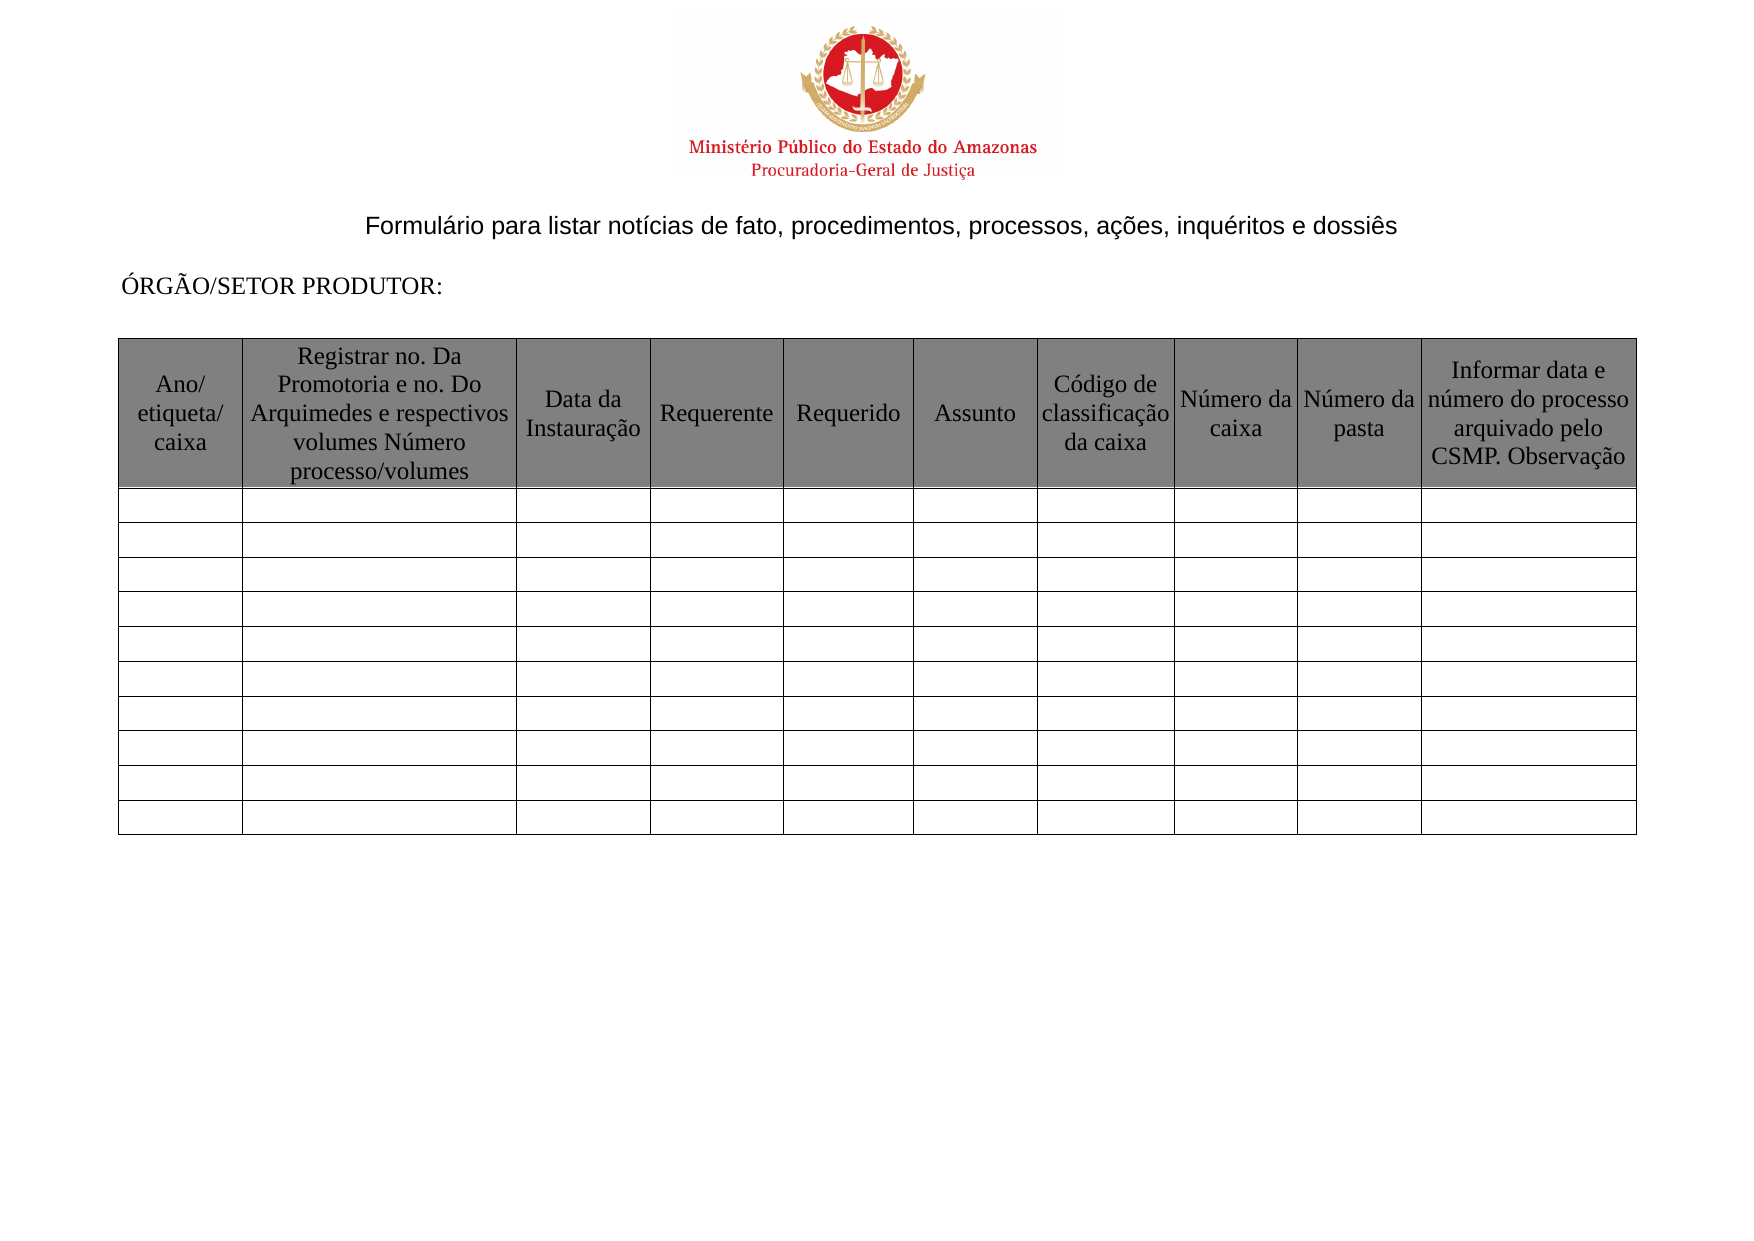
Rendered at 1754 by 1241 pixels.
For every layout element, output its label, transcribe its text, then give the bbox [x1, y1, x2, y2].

table_cell [784, 766, 913, 799]
table_cell [1422, 558, 1636, 591]
table_cell [784, 592, 913, 626]
table_cell [1038, 558, 1174, 591]
table_cell [119, 523, 242, 557]
table_cell [1175, 592, 1297, 626]
table_cell [1298, 801, 1421, 834]
table_cell [119, 662, 242, 696]
table_cell [1298, 766, 1421, 799]
table_cell [651, 766, 783, 799]
table_header ÓRGÃO/SETOR PRODUTOR: [118, 269, 1174, 303]
table_cell [1175, 662, 1297, 696]
table_cell [1298, 489, 1421, 522]
table_cell [1038, 662, 1174, 696]
table_cell [1174, 303, 1297, 338]
table_cell [517, 662, 650, 696]
table_cell [243, 801, 516, 834]
table_cell [119, 489, 242, 522]
table_cell Número da pasta [1298, 339, 1421, 487]
table_cell [1175, 523, 1297, 557]
table_cell [517, 558, 650, 591]
table_cell [243, 489, 516, 522]
table_cell [1422, 489, 1636, 522]
table_cell [119, 697, 242, 730]
table_cell [651, 489, 783, 522]
table_cell [119, 558, 242, 591]
table_cell [1038, 627, 1174, 661]
table_cell [517, 523, 650, 557]
table_cell [784, 627, 913, 661]
table_cell Registrar no. Da Promotoria e no. Do Arquimedes e respectivos volumes Número processo/volumes [243, 339, 516, 487]
table_cell [243, 627, 516, 661]
table_cell [243, 697, 516, 730]
table_cell Requerente [651, 339, 783, 487]
table_cell [243, 662, 516, 696]
table_cell [1038, 766, 1174, 799]
table_cell [1298, 558, 1421, 591]
table_cell [1298, 627, 1421, 661]
table_cell [517, 766, 650, 799]
table_cell [1298, 592, 1421, 626]
table_cell [1175, 801, 1297, 834]
table_cell [1422, 731, 1636, 765]
table_cell [1298, 662, 1421, 696]
table_cell Data da Instauração [517, 339, 650, 487]
table_cell [1038, 801, 1174, 834]
table_cell [1422, 662, 1636, 696]
table_cell [1422, 592, 1636, 626]
table_cell [1298, 731, 1421, 765]
table_cell [119, 766, 242, 799]
table_cell [1421, 303, 1636, 338]
table_cell [651, 801, 783, 834]
table_cell [517, 627, 650, 661]
table_header [1298, 269, 1421, 303]
table_cell [1038, 592, 1174, 626]
table_cell Ano/etiqueta/caixa [119, 339, 242, 487]
table_cell [119, 627, 242, 661]
table_cell [1175, 766, 1297, 799]
table_cell [914, 627, 1037, 661]
table_cell [1422, 523, 1636, 557]
table_cell [517, 731, 650, 765]
table_cell [517, 592, 650, 626]
table_header [1421, 269, 1636, 303]
table_cell [243, 523, 516, 557]
table_cell [119, 731, 242, 765]
table_cell [914, 592, 1037, 626]
table_cell [914, 662, 1037, 696]
table_cell [243, 558, 516, 591]
table_cell Assunto [914, 339, 1037, 487]
table_cell [243, 766, 516, 799]
table_cell [119, 801, 242, 834]
table_cell [517, 801, 650, 834]
table_cell [914, 523, 1037, 557]
table_cell [1422, 801, 1636, 834]
table_cell [119, 592, 242, 626]
table_cell [1298, 303, 1421, 338]
table_cell Requerido [784, 339, 913, 487]
table_cell [914, 697, 1037, 730]
table_cell [914, 489, 1037, 522]
table_cell Número da caixa [1175, 339, 1297, 487]
table_cell [1422, 766, 1636, 799]
table_cell [784, 801, 913, 834]
table_cell [1175, 489, 1297, 522]
table_cell [1298, 697, 1421, 730]
table_cell [651, 558, 783, 591]
table_cell [784, 523, 913, 557]
table_cell [784, 558, 913, 591]
table_header [1174, 269, 1297, 303]
table_cell [651, 627, 783, 661]
table_cell [243, 731, 516, 765]
table_cell [784, 697, 913, 730]
table_cell [243, 592, 516, 626]
table_cell [1038, 523, 1174, 557]
table_cell [651, 731, 783, 765]
table_cell [914, 731, 1037, 765]
table_cell Código de classificação da caixa [1038, 339, 1174, 487]
table_cell [651, 592, 783, 626]
table_cell [1038, 697, 1174, 730]
picture [668, 2, 1064, 180]
table_cell [784, 662, 913, 696]
table_cell [1175, 697, 1297, 730]
table_cell [118, 303, 1174, 338]
table_cell [517, 489, 650, 522]
table_cell [914, 801, 1037, 834]
table_cell [784, 731, 913, 765]
table_cell [1175, 731, 1297, 765]
table_cell [1175, 558, 1297, 591]
table_cell [1298, 523, 1421, 557]
table_cell [1422, 627, 1636, 661]
table_cell Informar data e número do processo arquivado pelo CSMP. Observação [1422, 339, 1636, 487]
table_cell [651, 662, 783, 696]
table_cell [914, 766, 1037, 799]
table_cell [1038, 731, 1174, 765]
table_cell [1175, 627, 1297, 661]
table_cell [914, 558, 1037, 591]
table_cell [651, 523, 783, 557]
table_cell [517, 697, 650, 730]
table_cell [1422, 697, 1636, 730]
table_cell [651, 697, 783, 730]
table_cell [784, 489, 913, 522]
text Formulário para listar notícias de fato, procedimentos, processos, ações, inquéritos e dossiês [118, 211, 1645, 240]
table_cell [1038, 489, 1174, 522]
